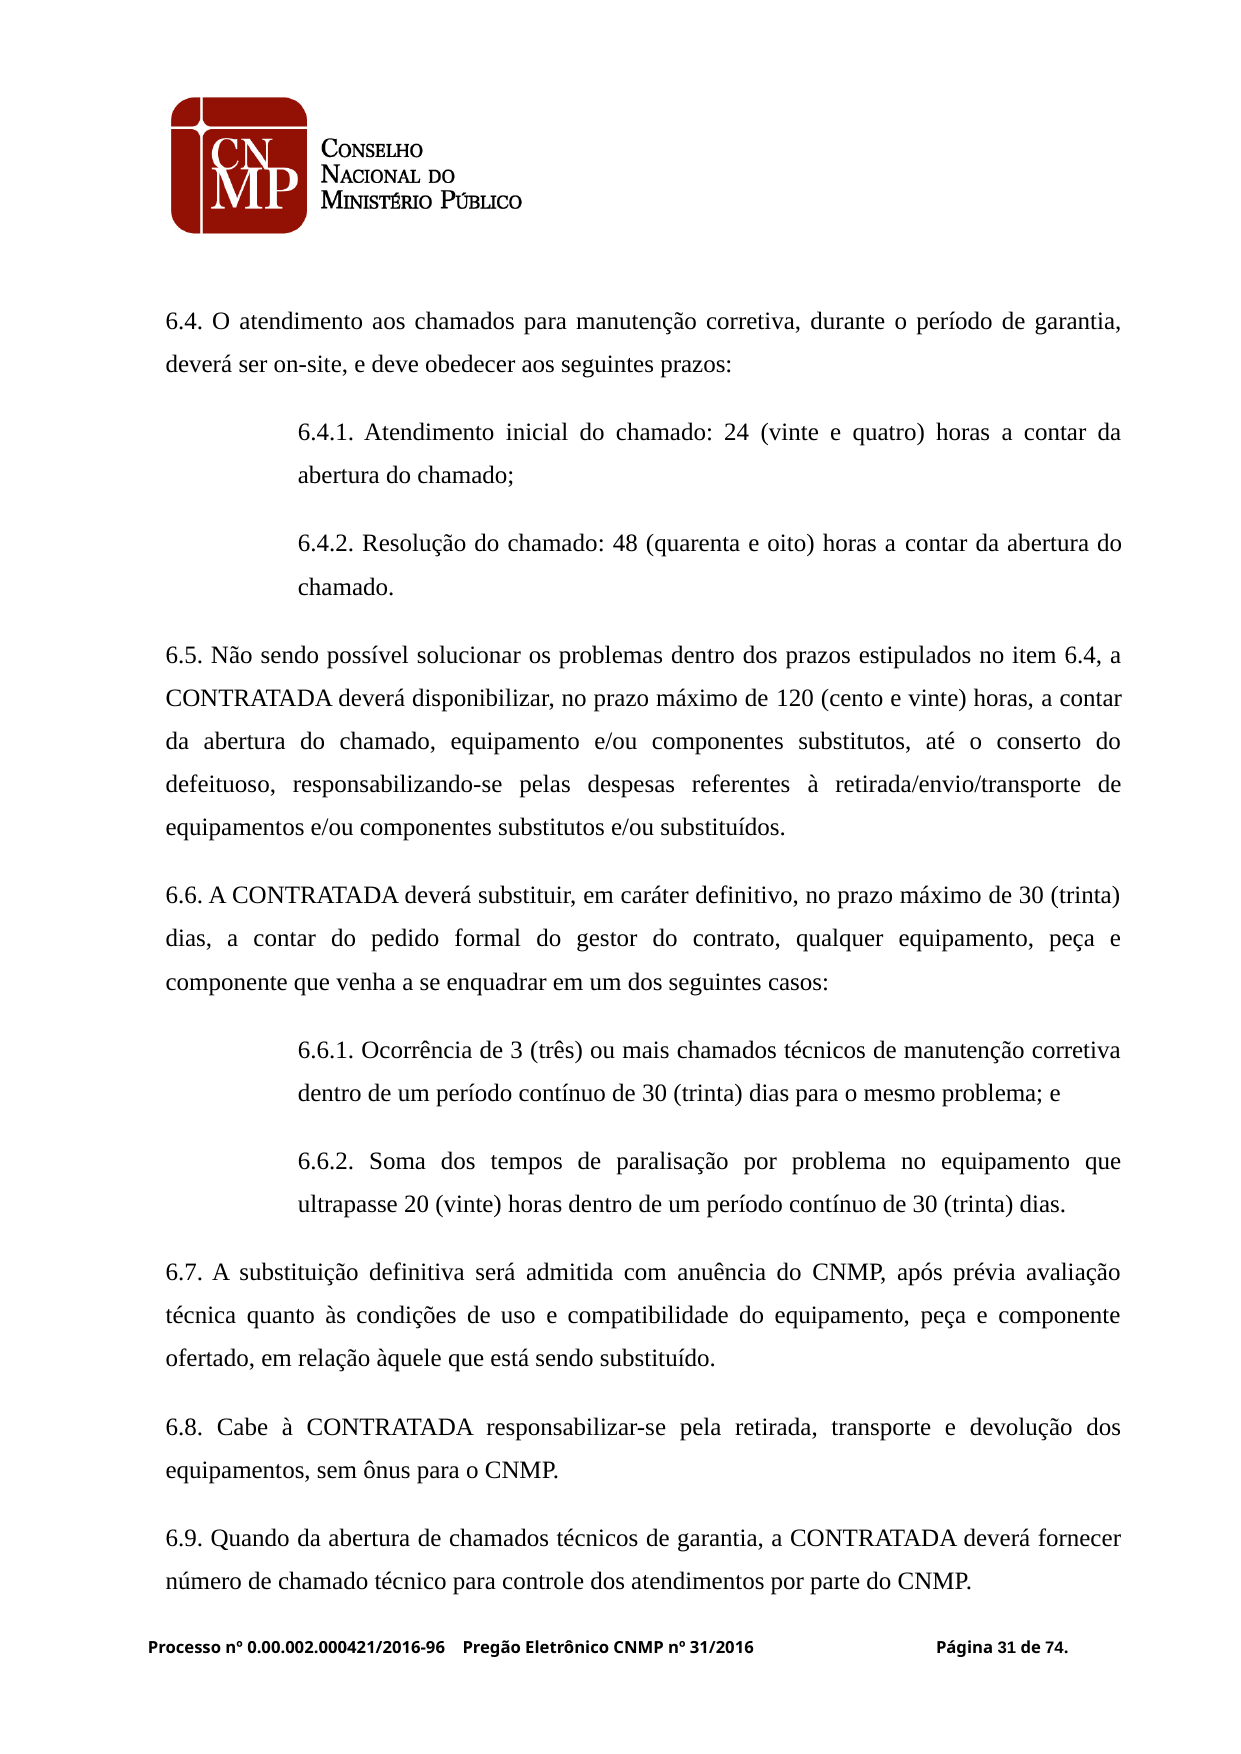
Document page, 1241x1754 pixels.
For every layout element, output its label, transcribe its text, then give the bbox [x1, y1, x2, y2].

list 6.6.2. Soma dos tempos de paralisação por problema no equipamento que ultrapasse 20 (vinte) horas dentro de um período contínuo de 30 (trinta) dias. [260, 1146, 1122, 1218]
list 6.4. O atendimento aos chamados para manutenção corretiva, durante o período de garantia, deverá ser on-site, e deve obedecer aos seguintes prazos: [165, 306, 1122, 378]
list 6.4.2. Resolução do chamado: 48 (quarenta e oito) horas a contar da abertura do chamado. [260, 528, 1122, 600]
list 6.9. Quando da abertura de chamados técnicos de garantia, a CONTRATADA deverá fornecer número de chamado técnico para controle dos atendimentos por parte do CNMP. [165, 1523, 1122, 1595]
picture [147, 75, 537, 255]
list 6.4.1. Atendimento inicial do chamado: 24 (vinte e quatro) horas a contar da abertura do chamado; [260, 417, 1122, 489]
list 6.8. Cabe à CONTRATADA responsabilizar-se pela retirada, transporte e devolução dos equipamentos, sem ônus para o CNMP. [165, 1412, 1122, 1483]
list 6.5. Não sendo possível solucionar os problemas dentro dos prazos estipulados no item 6.4, a CONTRATADA deverá disponibilizar, no prazo máximo de 120 (cento e vinte) horas, a contar da abertura do chamado, equipamento e/ou componentes substitutos, até o conserto do defeituoso, responsabilizando-se pelas despesas referentes à retirada/envio/transporte de equipamentos e/ou componentes substitutos e/ou substituídos. [165, 640, 1122, 841]
list 6.6.1. Ocorrência de 3 (três) ou mais chamados técnicos de manutenção corretiva dentro de um período contínuo de 30 (trinta) dias para o mesmo problema; e [260, 1035, 1122, 1107]
list 6.6. A CONTRATADA deverá substituir, em caráter definitivo, no prazo máximo de 30 (trinta) dias, a contar do pedido formal do gestor do contrato, qualquer equipamento, peça e componente que venha a se enquadrar em um dos seguintes casos: [165, 880, 1122, 995]
list 6.7. A substituição definitiva será admitida com anuência do CNMP, após prévia avaliação técnica quanto às condições de uso e compatibilidade do equipamento, peça e componente ofertado, em relação àquele que está sendo substituído. [165, 1257, 1122, 1372]
